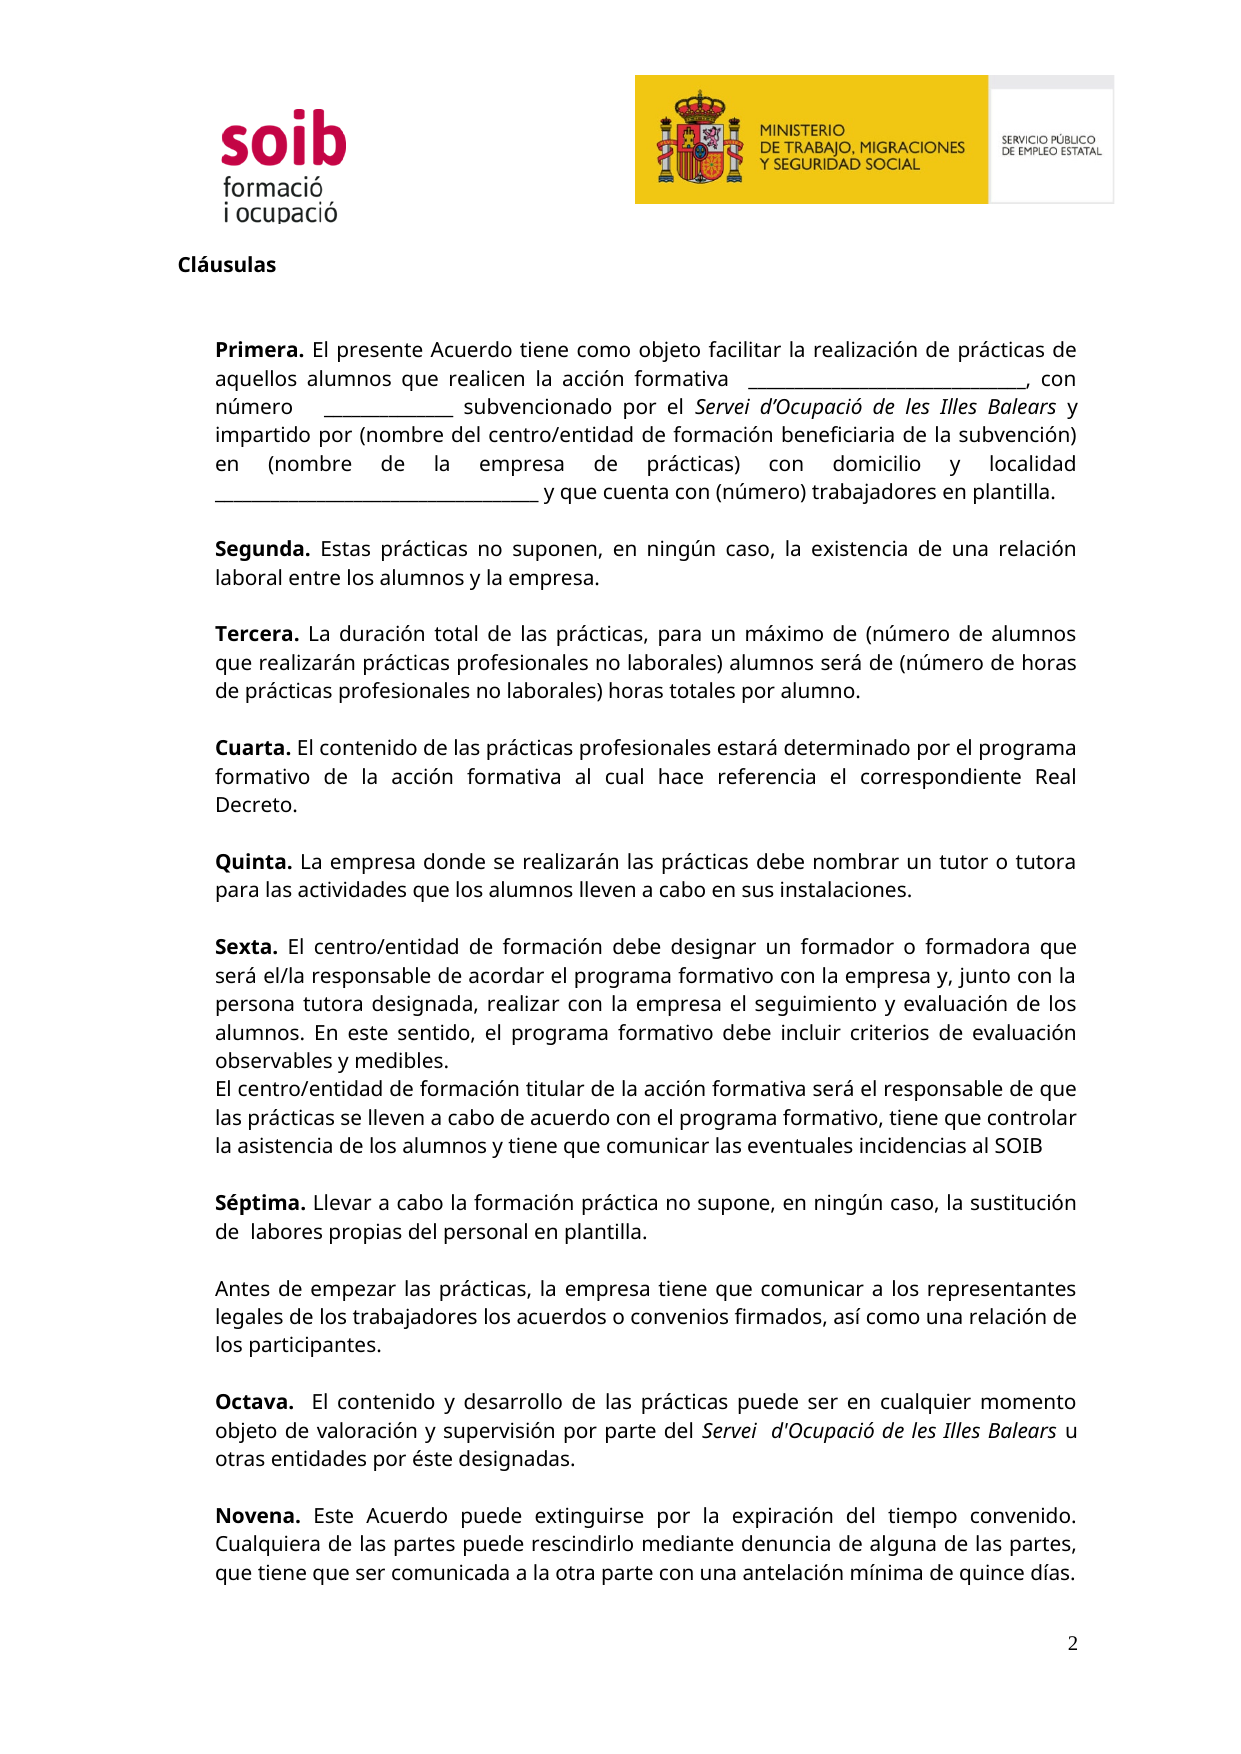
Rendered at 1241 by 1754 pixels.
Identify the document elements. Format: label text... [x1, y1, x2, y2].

text Segunda. Estas prácticas no suponen, en ningún caso, la existencia de una relación laboral entre los alumnos y la empresa. [215, 534, 1078, 591]
subtitle Primera. El presente Acuerdo tiene como objeto facilitar la realización de prácticas de aquellos alumnos que realicen la acción formativa ______________________________, con número ______________ subvencionado por el Servei d’Ocupació de les Illes Balears y impartido por (nombre del centro/entidad de formación beneficiaria de la subvención) en (nombre de la empresa de prácticas) con domicilio y localidad ___________________________________ y que cuenta con (número) trabajadores en plantilla. [215, 335, 1078, 506]
text Séptima. Llevar a cabo la formación práctica no supone, en ningún caso, la sustitución de labores propias del personal en plantilla. [215, 1188, 1078, 1245]
text Novena. Este Acuerdo puede extinguirse por la expiración del tiempo convenido. Cualquiera de las partes puede rescindirlo mediante denuncia de alguna de las partes, que tiene que ser comunicada a la otra parte con una antelación mínima de quince días. [215, 1501, 1078, 1586]
subtitle Cláusulas [177, 250, 1078, 278]
text Quinta. La empresa donde se realizarán las prácticas debe nombrar un tutor o tutora para las actividades que los alumnos lleven a cabo en sus instalaciones. [215, 847, 1078, 904]
text Octava. El contenido y desarrollo de las prácticas puede ser en cualquier momento objeto de valoración y supervisión por parte del Servei d'Ocupació de les Illes Balears u otras entidades por éste designadas. [215, 1387, 1078, 1473]
text Tercera. La duración total de las prácticas, para un máximo de (número de alumnos que realizarán prácticas profesionales no laborales) alumnos será de (número de horas de prácticas profesionales no laborales) horas totales por alumno. [215, 619, 1078, 705]
text Antes de empezar las prácticas, la empresa tiene que comunicar a los representantes legales de los trabajadores los acuerdos o convenios firmados, así como una relación de los participantes. [215, 1274, 1078, 1359]
picture [635, 75, 1115, 204]
text El centro/entidad de formación titular de la acción formativa será el responsable de que las prácticas se lleven a cabo de acuerdo con el programa formativo, tiene que controlar la asistencia de los alumnos y tiene que comunicar las eventuales incidencias al SOIB [215, 1074, 1078, 1160]
text Cuarta. El contenido de las prácticas profesionales estará determinado por el programa formativo de la acción formativa al cual hace referencia el correspondiente Real Decreto. [215, 733, 1078, 819]
text Sexta. El centro/entidad de formación debe designar un formador o formadora que será el/la responsable de acordar el programa formativo con la empresa y, junto con la persona tutora designada, realizar con la empresa el seguimiento y evaluación de los alumnos. En este sentido, el programa formativo debe incluir criterios de evaluación observables y medibles. [215, 932, 1078, 1074]
